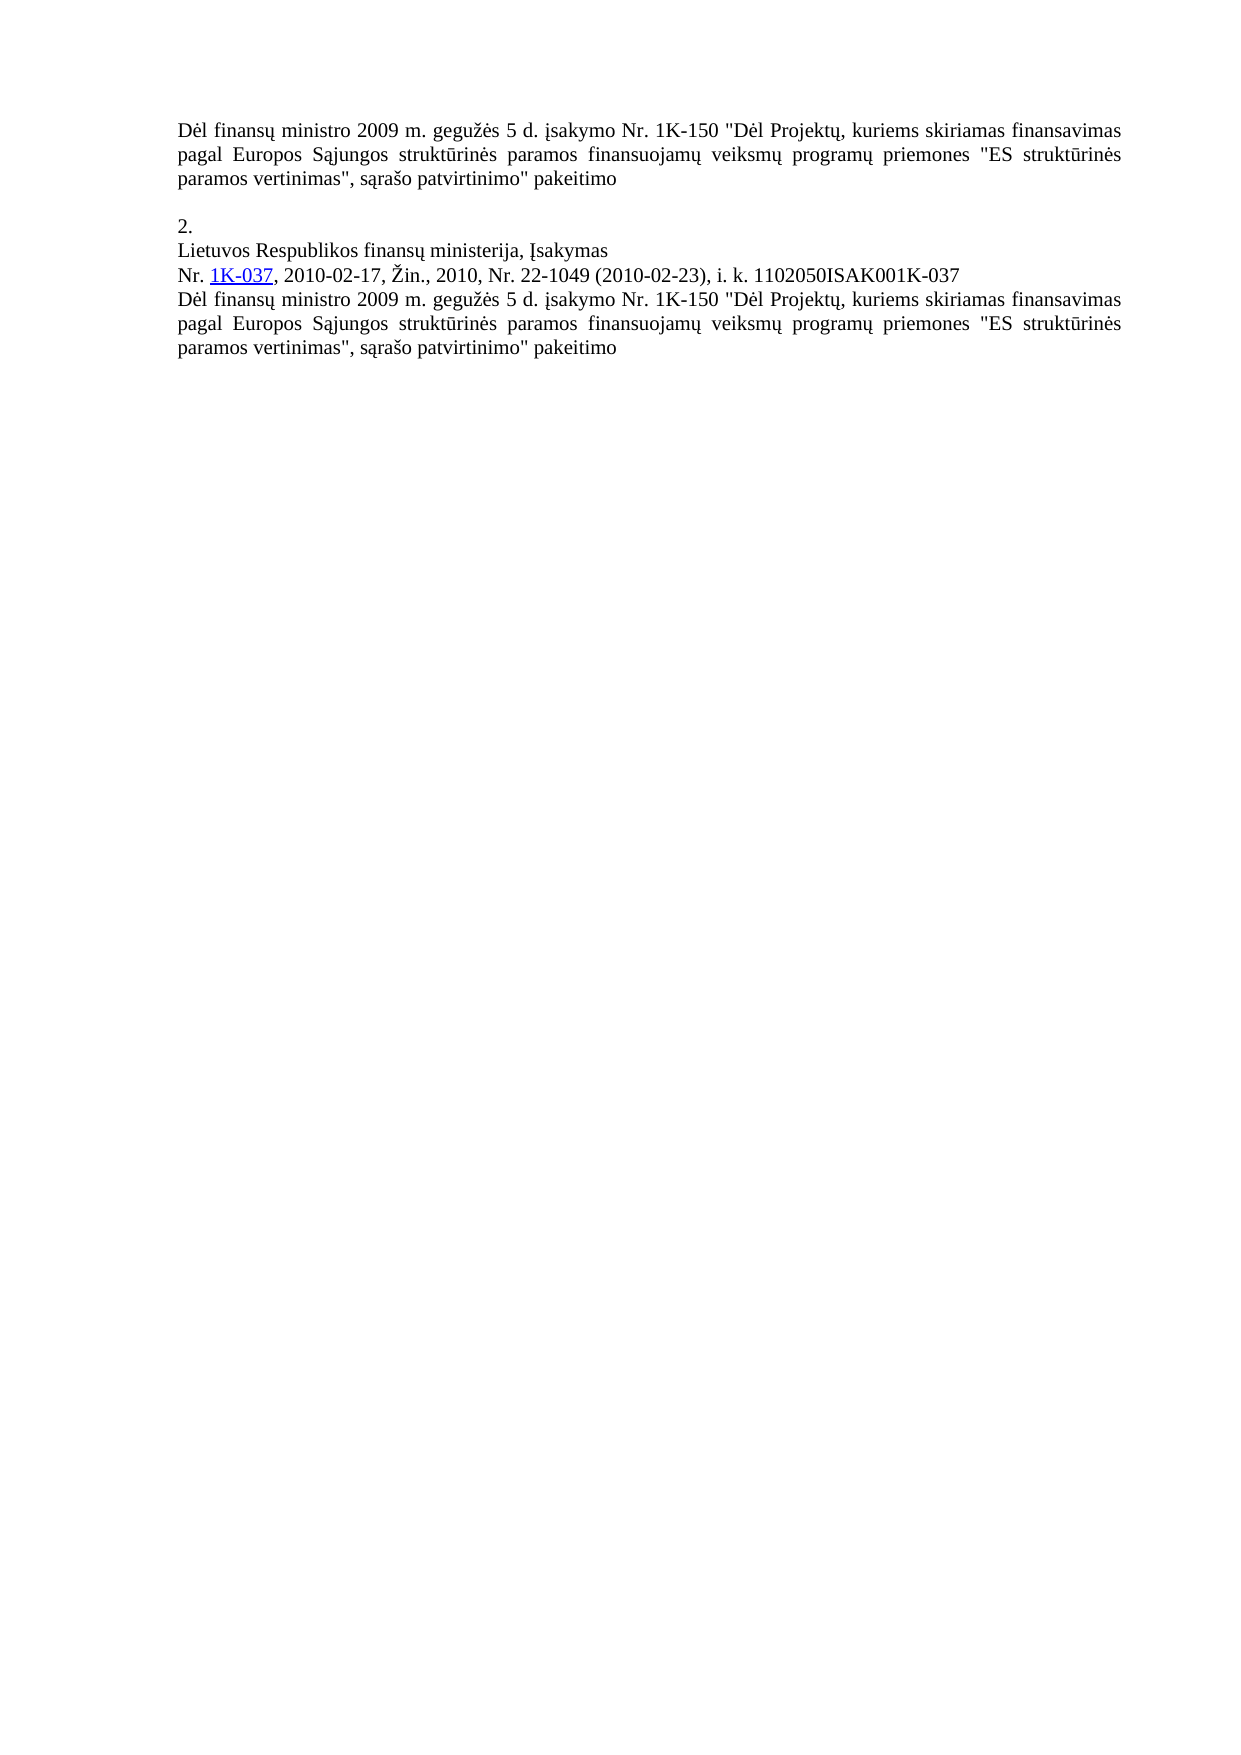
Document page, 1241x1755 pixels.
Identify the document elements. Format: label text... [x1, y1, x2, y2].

text Dėl finansų ministro 2009 m. gegužės 5 d. įsakymo Nr. 1K-150 "Dėl Projektų, kuriems skiriamas finansavimas pagal Europos Sąjungos struktūrinės paramos finansuojamų veiksmų programų priemones "ES struktūrinės paramos vertinimas", sąrašo patvirtinimo" pakeitimo [177, 287, 1122, 359]
text Nr. 1K-037, 2010-02-17, Žin., 2010, Nr. 22-1049 (2010-02-23), i. k. 1102050ISAK001K-037 [177, 262, 1122, 287]
text Dėl finansų ministro 2009 m. gegužės 5 d. įsakymo Nr. 1K-150 "Dėl Projektų, kuriems skiriamas finansavimas pagal Europos Sąjungos struktūrinės paramos finansuojamų veiksmų programų priemones "ES struktūrinės paramos vertinimas", sąrašo patvirtinimo" pakeitimo [177, 118, 1122, 190]
text Lietuvos Respublikos finansų ministerija, Įsakymas [177, 238, 1122, 262]
text 2. [177, 214, 1122, 238]
